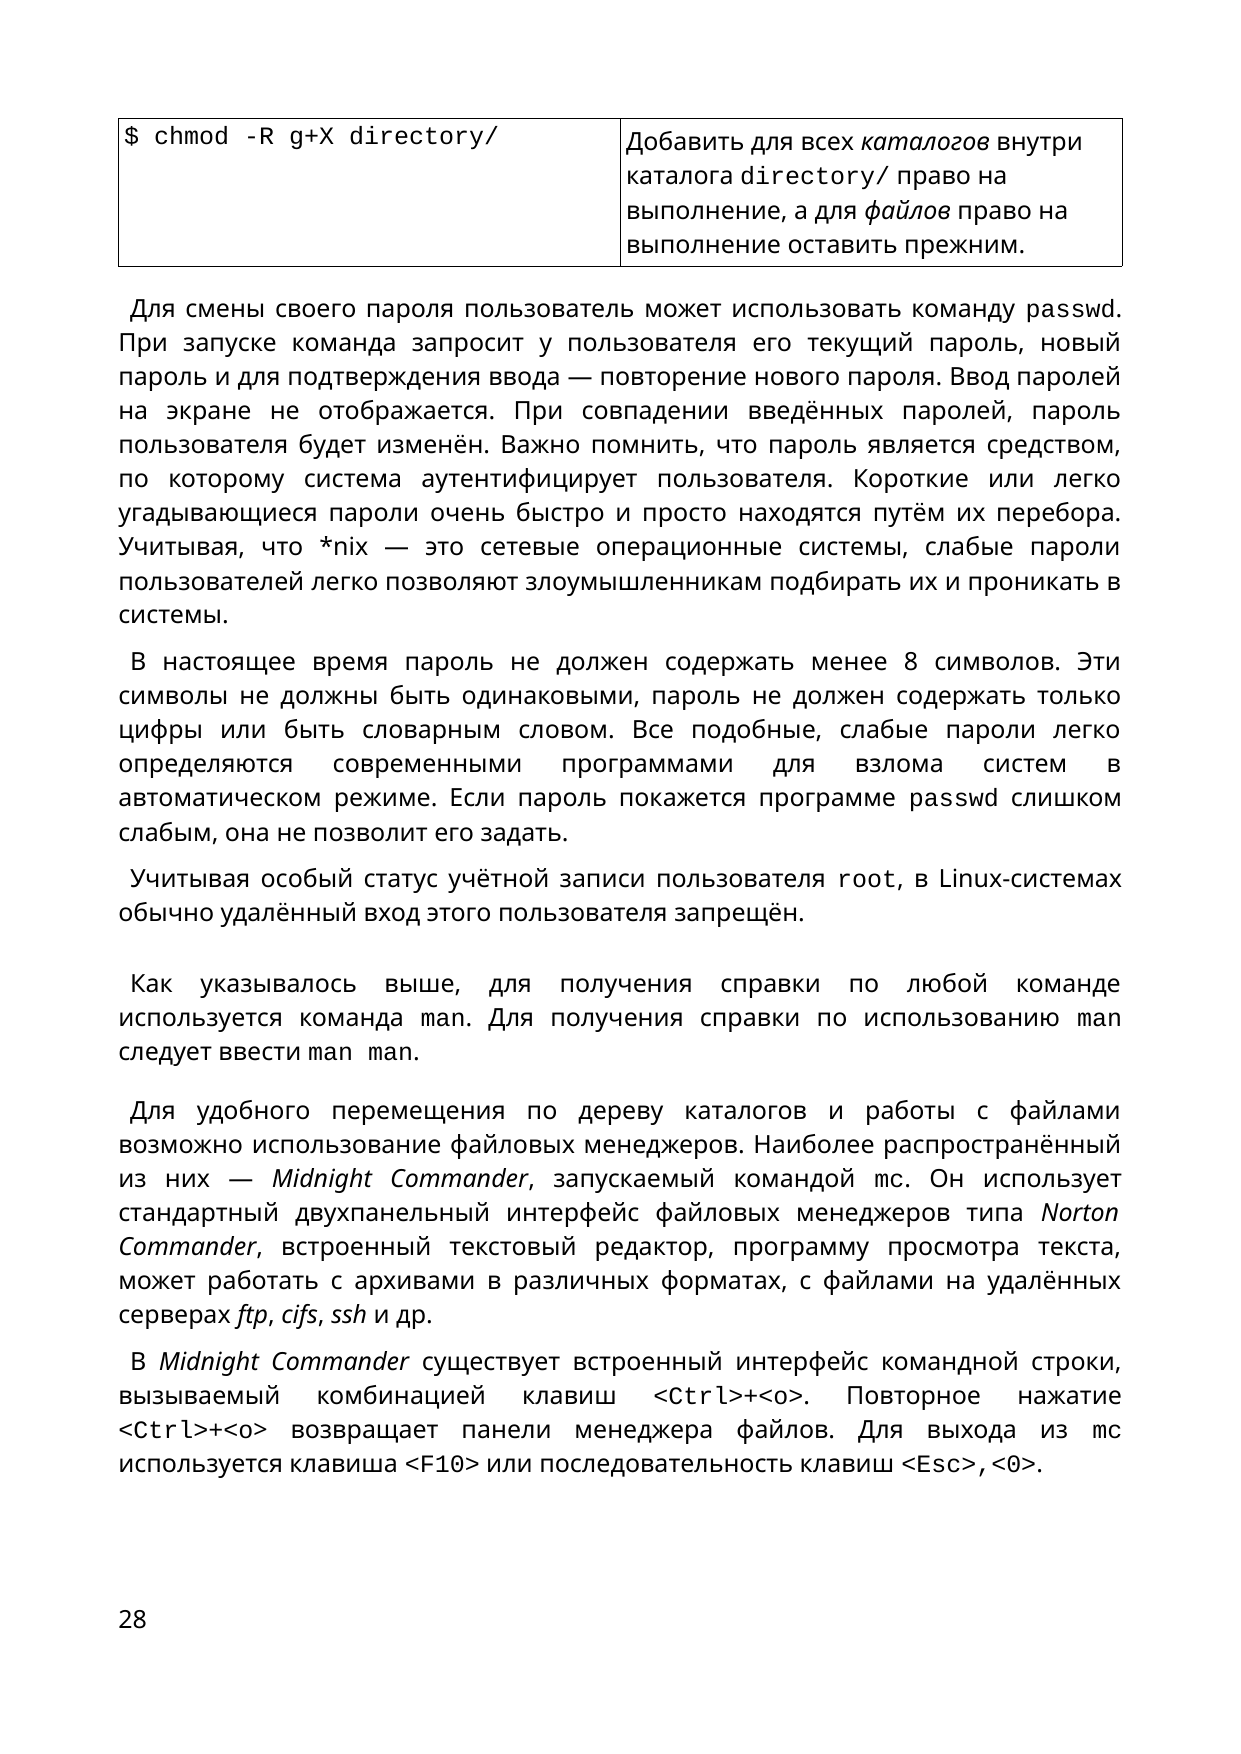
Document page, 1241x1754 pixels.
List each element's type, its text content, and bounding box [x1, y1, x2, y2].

text Для удобного перемещения по дереву каталогов и работы с файлами возможно использование файловых менеджеров. Наиболее распространённый из них — Midnight Commander, запускаемый командой mc. Он использует стандартный двухпанельный интерфейс файловых менеджеров типа Norton Commander, встроенный текстовый редактор, программу просмотра текста, может работать с архивами в различных форматах, с файлами на удалённых серверах ftp, cifs, ssh и др. [118, 1092, 1122, 1331]
text Как указывалось выше, для получения справки по любой команде используется команда man. Для получения справки по использованию man следует ввести man man. [118, 966, 1122, 1068]
text В Midnight Commander существует встроенный интерфейс командной строки, вызываемый комбинацией клавиш <Ctrl>+<o>. Повторное нажатие <Ctrl>+<o> возвращает панели менеджера файлов. Для выхода из mc используется клавиша <F10> или последовательность клавиш <Esc>,<0>. [118, 1343, 1122, 1480]
table_cell $ chmod -R g+X directory/ [119, 119, 620, 266]
text Учитывая особый статус учётной записи пользователя root, в Linux-системах обычно удалённый вход этого пользователя запрещён. [118, 861, 1122, 929]
text В настоящее время пароль не должен содержать менее 8 символов. Эти символы не должны быть одинаковыми, пароль не должен содержать только цифры или быть словарным словом. Все подобные, слабые пароли легко определяются современными программами для взлома систем в автоматическом режиме. Если пароль покажется программе passwd слишком слабым, она не позволит его задать. [118, 644, 1122, 848]
text Для смены своего пароля пользователь может использовать команду passwd. При запуске команда запросит у пользователя его текущий пароль, новый пароль и для подтверждения ввода — повторение нового пароля. Ввод паролей на экране не отображается. При совпадении введённых паролей, пароль пользователя будет изменён. Важно помнить, что пароль является средством, по которому система аутентифицирует пользователя. Короткие или легко угадывающиеся пароли очень быстро и просто находятся путём их перебора. Учитывая, что *nix — это сетевые операционные системы, слабые пароли пользователей легко позволяют злоумышленникам подбирать их и проникать в системы. [118, 290, 1122, 631]
table_cell Добавить для всех каталогов внутри каталога directory/ право на выполнение, а для файлов право на выполнение оставить прежним. [621, 119, 1122, 266]
